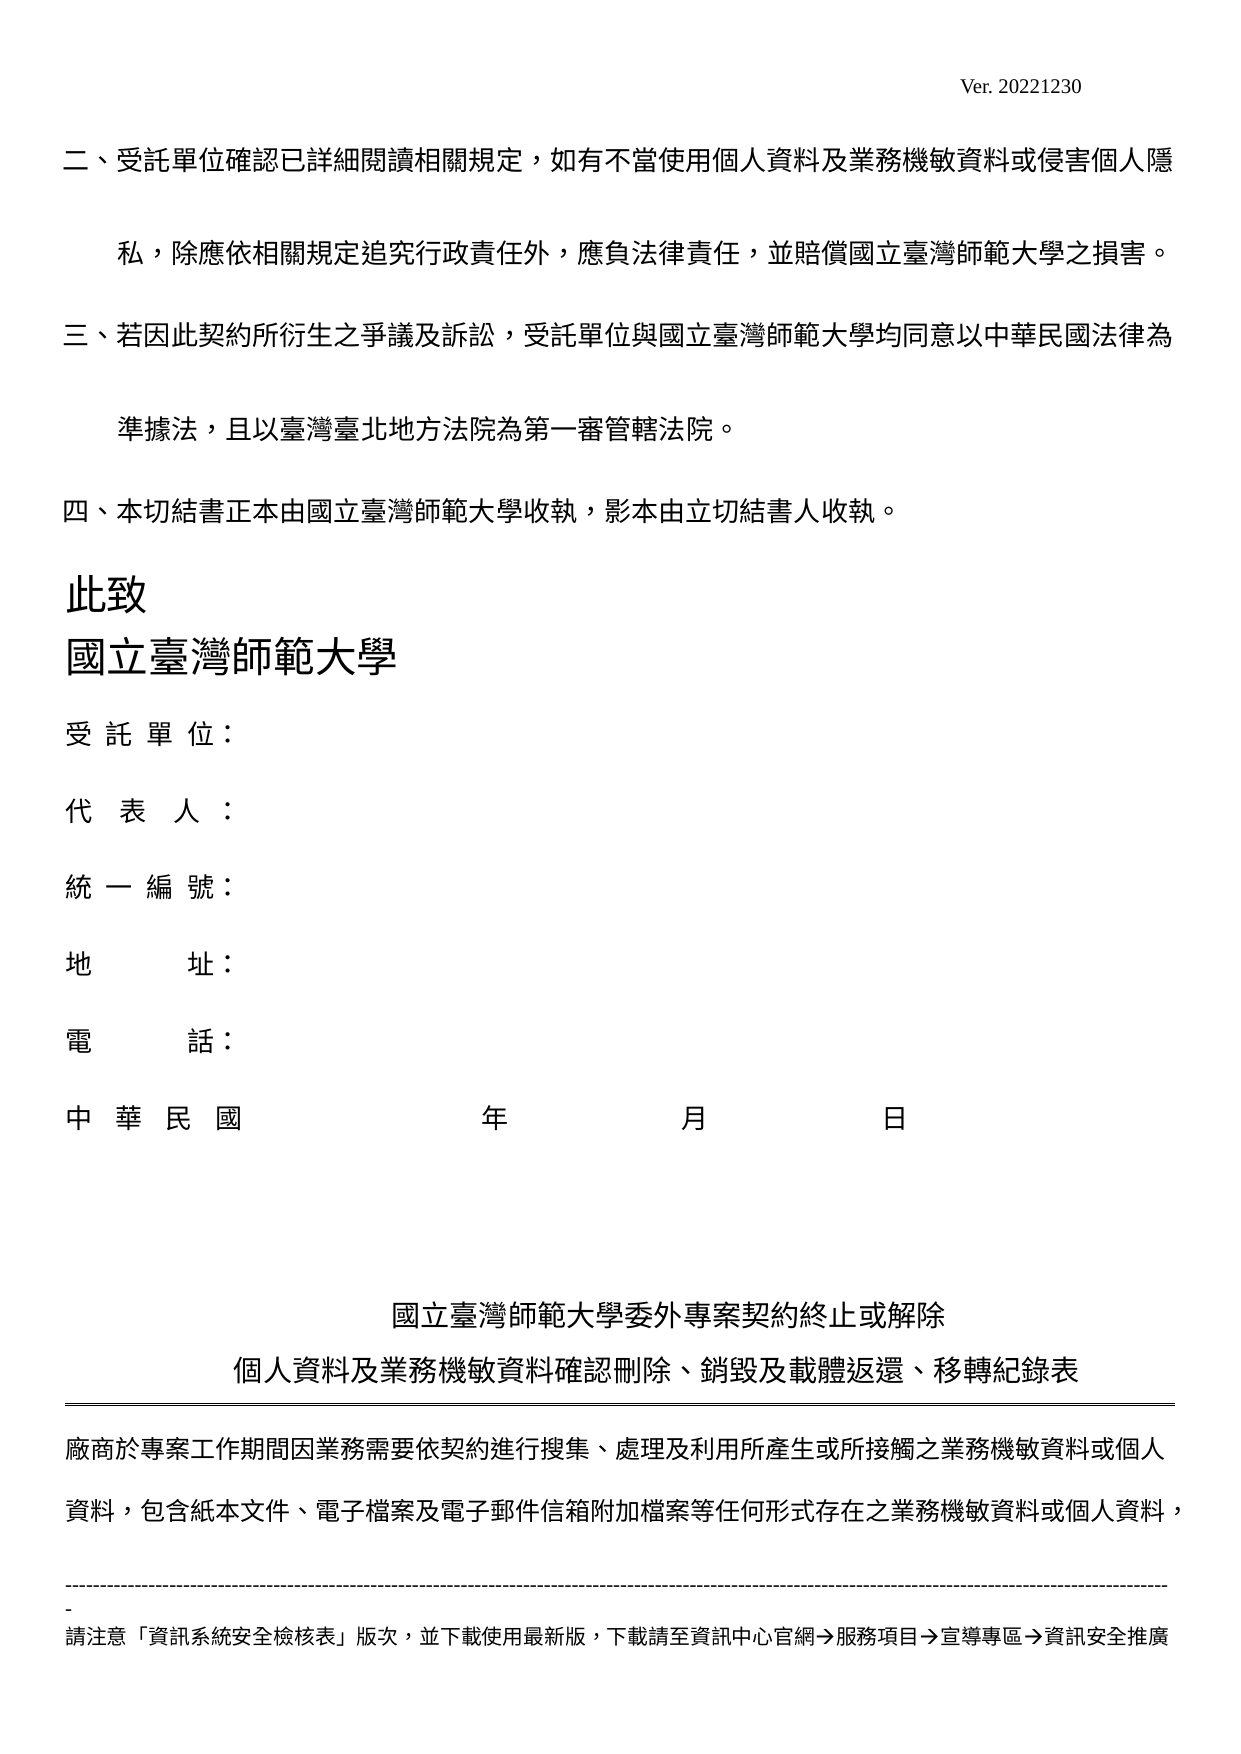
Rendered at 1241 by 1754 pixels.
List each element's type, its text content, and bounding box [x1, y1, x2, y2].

text 中 華 民 國 年 月 日 [65, 1097, 1175, 1136]
text 國立臺灣師範大學 [65, 613, 1175, 675]
text 廠商於專案工作期間因業務需要依契約進行搜集、處理及利用所產生或所接觸之業務機敏資料或個人資料，包含紙本文件、電子檔案及電子郵件信箱附加檔案等任何形式存在之業務機敏資料或個人資料，廠商於退出專案時，需將所保存之業務機敏資料及個人資料刪除、銷毁或業務轉移，不得以任何形式保存、利用或交付第三者。 [65, 1406, 1175, 1531]
table_header 國立臺灣師範大學委外專案契約終止或解除 個人資料及業務機敏資料確認刪除、銷毀及載體返還、移轉紀錄表 [65, 1136, 1175, 1402]
text 受 託 單 位： [65, 713, 1175, 752]
text 代 表 人 ： [65, 789, 1175, 829]
text 四、本切結書正本由國立臺灣師範大學收執，影本由立切結書人收執。 [62, 468, 1175, 531]
text 二、受託單位確認已詳細閱讀相關規定，如有不當使用個人資料及業務機敏資料或侵害個人隱私，除應依相關規定追究行政責任外，應負法律責任，並賠償國立臺灣師範大學之損害。 [62, 117, 1175, 273]
text 三、若因此契約所衍生之爭議及訴訟，受託單位與國立臺灣師範大學均同意以中華民國法律為準據法，且以臺灣臺北地方法院為第一審管轄法院。 [62, 292, 1175, 449]
text 此致 [65, 550, 1175, 613]
text 地 址： [65, 943, 1175, 982]
text 電 話： [65, 1020, 1175, 1059]
text 統 一 編 號： [65, 866, 1175, 906]
